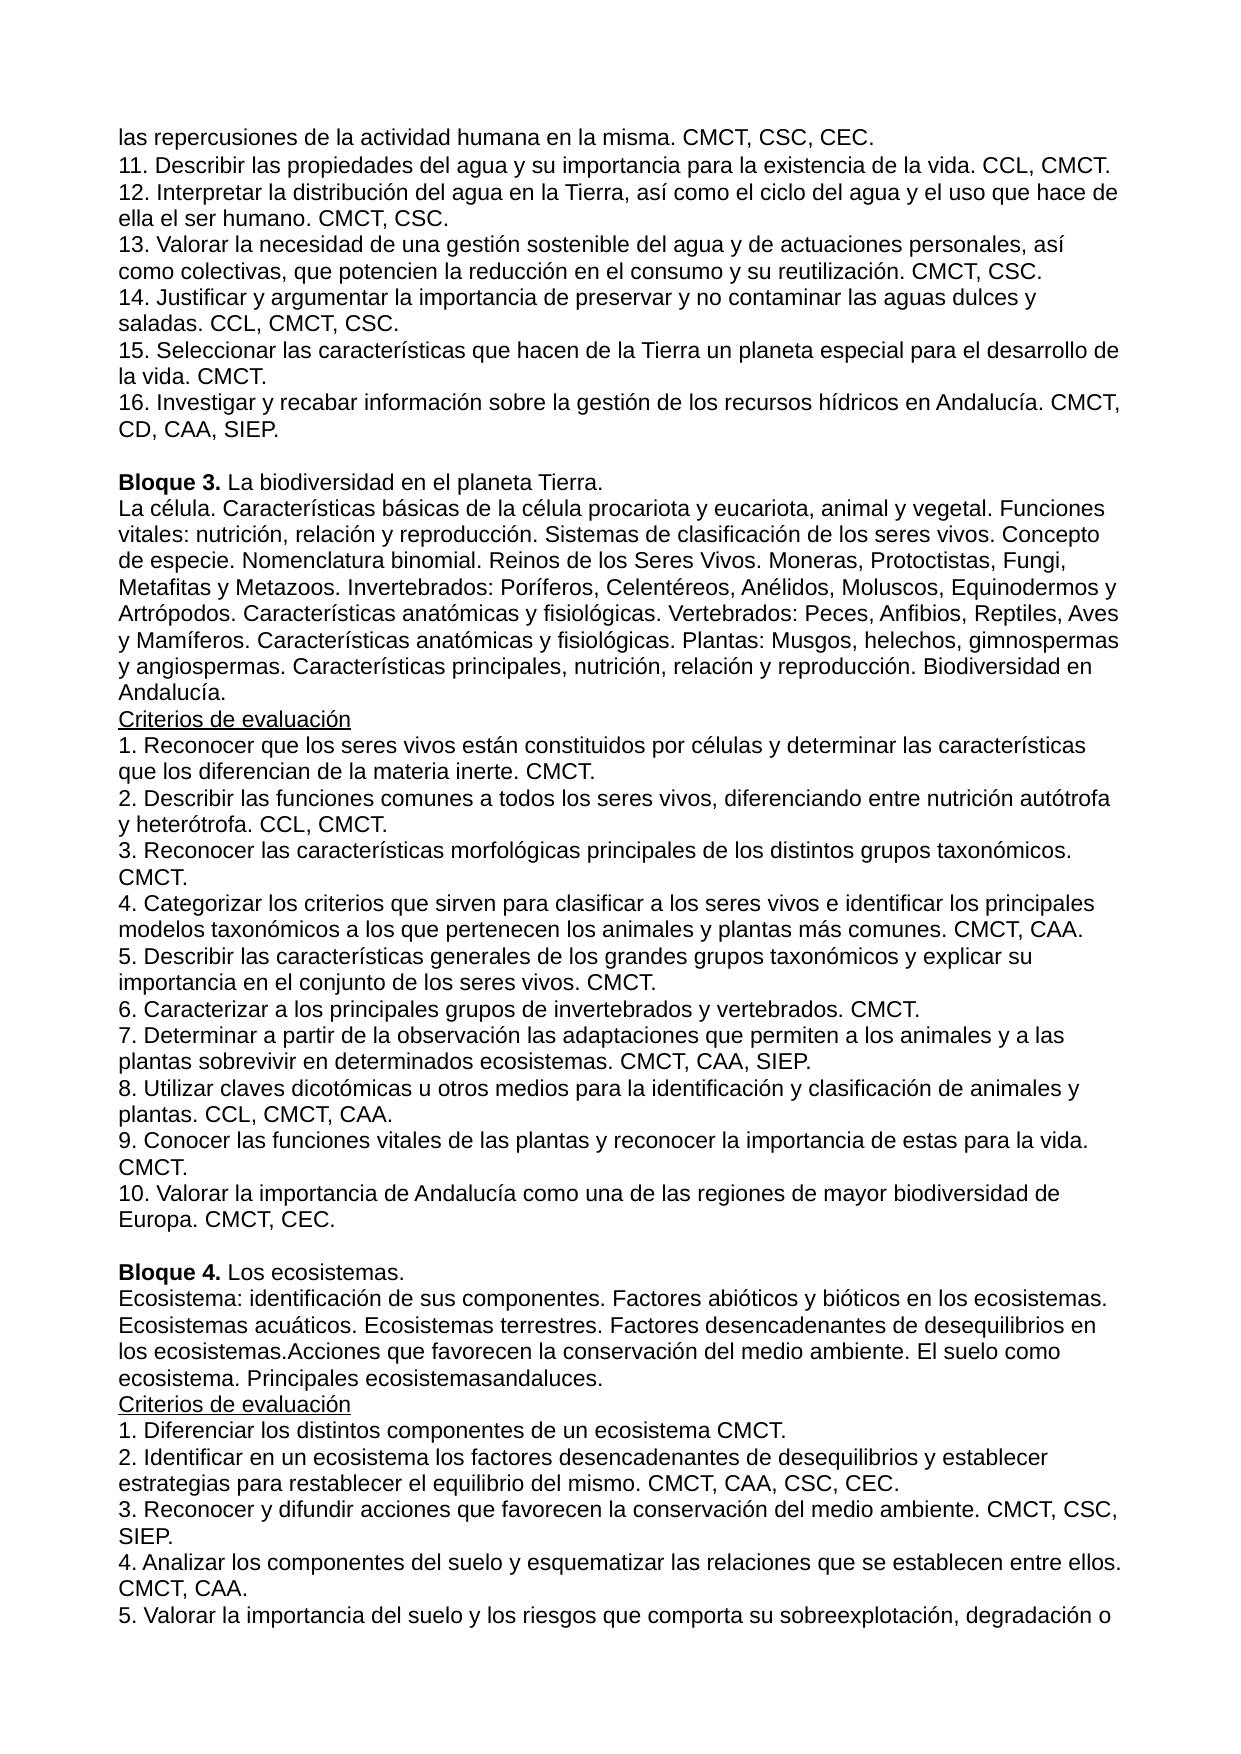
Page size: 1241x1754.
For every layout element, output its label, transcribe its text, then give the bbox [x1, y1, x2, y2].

text 3. Reconocer las características morfológicas principales de los distintos grupos taxonómicos. CMCT. [118, 837, 1122, 890]
text 2. Identificar en un ecosistema los factores desencadenantes de desequilibrios y establecer estrategias para restablecer el equilibrio del mismo. CMCT, CAA, CSC, CEC. [118, 1443, 1122, 1496]
text Criterios de evaluación [118, 1391, 1122, 1417]
text 11. Describir las propiedades del agua y su importancia para la existencia de la vida. CCL, CMCT. [118, 152, 1122, 178]
text Bloque 3. La biodiversidad en el planeta Tierra. [118, 468, 1122, 495]
text 2. Describir las funciones comunes a todos los seres vivos, diferenciando entre nutrición autótrofa y heterótrofa. CCL, CMCT. [118, 785, 1122, 837]
text Ecosistema: identificación de sus componentes. Factores abióticos y bióticos en los ecosistemas. [118, 1285, 1122, 1312]
text La célula. Características básicas de la célula procariota y eucariota, animal y vegetal. Funciones vitales: nutrición, relación y reproducción. Sistemas de clasificación de los seres vivos. Concepto de especie. Nomenclatura binomial. Reinos de los Seres Vivos. Moneras, Protoctistas, Fungi, Metafitas y Metazoos. Invertebrados: Poríferos, Celentéreos, Anélidos, Moluscos, Equinodermos y Artrópodos. Características anatómicas y fisiológicas. Vertebrados: Peces, Anfibios, Reptiles, Aves y Mamíferos. Características anatómicas y fisiológicas. Plantas: Musgos, helechos, gimnospermas y angiospermas. Características principales, nutrición, relación y reproducción. Biodiversidad en Andalucía. [118, 495, 1122, 706]
text 4. Analizar los componentes del suelo y esquematizar las relaciones que se establecen entre ellos. CMCT, CAA. [118, 1549, 1122, 1602]
text 1. Diferenciar los distintos componentes de un ecosistema CMCT. [118, 1417, 1122, 1443]
text 5. Describir las características generales de los grandes grupos taxonómicos y explicar su importancia en el conjunto de los seres vivos. CMCT. [118, 943, 1122, 996]
text 12. Interpretar la distribución del agua en la Tierra, así como el ciclo del agua y el uso que hace de ella el ser humano. CMCT, CSC. [118, 178, 1122, 231]
text Criterios de evaluación [118, 706, 1122, 732]
text Ecosistemas acuáticos. Ecosistemas terrestres. Factores desencadenantes de desequilibrios en los ecosistemas.Acciones que favorecen la conservación del medio ambiente. El suelo como ecosistema. Principales ecosistemasandaluces. [118, 1312, 1122, 1391]
text 4. Categorizar los criterios que sirven para clasificar a los seres vivos e identificar los principales modelos taxonómicos a los que pertenecen los animales y plantas más comunes. CMCT, CAA. [118, 890, 1122, 943]
text 13. Valorar la necesidad de una gestión sostenible del agua y de actuaciones personales, así como colectivas, que potencien la reducción en el consumo y su reutilización. CMCT, CSC. [118, 231, 1122, 284]
text 10. Valorar la importancia de Andalucía como una de las regiones de mayor biodiversidad de Europa. CMCT, CEC. [118, 1180, 1122, 1233]
text 16. Investigar y recabar información sobre la gestión de los recursos hídricos en Andalucía. CMCT, CD, CAA, SIEP. [118, 389, 1122, 442]
text 6. Caracterizar a los principales grupos de invertebrados y vertebrados. CMCT. [118, 996, 1122, 1022]
text 5. Valorar la importancia del suelo y los riesgos que comporta su sobreexplotación, degradación o [118, 1602, 1122, 1628]
text 14. Justificar y argumentar la importancia de preservar y no contaminar las aguas dulces y saladas. CCL, CMCT, CSC. [118, 284, 1122, 337]
text 7. Determinar a partir de la observación las adaptaciones que permiten a los animales y a las plantas sobrevivir en determinados ecosistemas. CMCT, CAA, SIEP. [118, 1022, 1122, 1074]
text 3. Reconocer y difundir acciones que favorecen la conservación del medio ambiente. CMCT, CSC, SIEP. [118, 1496, 1122, 1549]
text 8. Utilizar claves dicotómicas u otros medios para la identificación y clasificación de animales y plantas. CCL, CMCT, CAA. [118, 1074, 1122, 1127]
text 1. Reconocer que los seres vivos están constituidos por células y determinar las características que los diferencian de la materia inerte. CMCT. [118, 732, 1122, 785]
text 9. Conocer las funciones vitales de las plantas y reconocer la importancia de estas para la vida. CMCT. [118, 1127, 1122, 1180]
text Bloque 4. Los ecosistemas. [118, 1259, 1122, 1285]
text 15. Seleccionar las características que hacen de la Tierra un planeta especial para el desarrollo de la vida. CMCT. [118, 337, 1122, 389]
text las repercusiones de la actividad humana en la misma. CMCT, CSC, CEC. [118, 118, 1122, 152]
